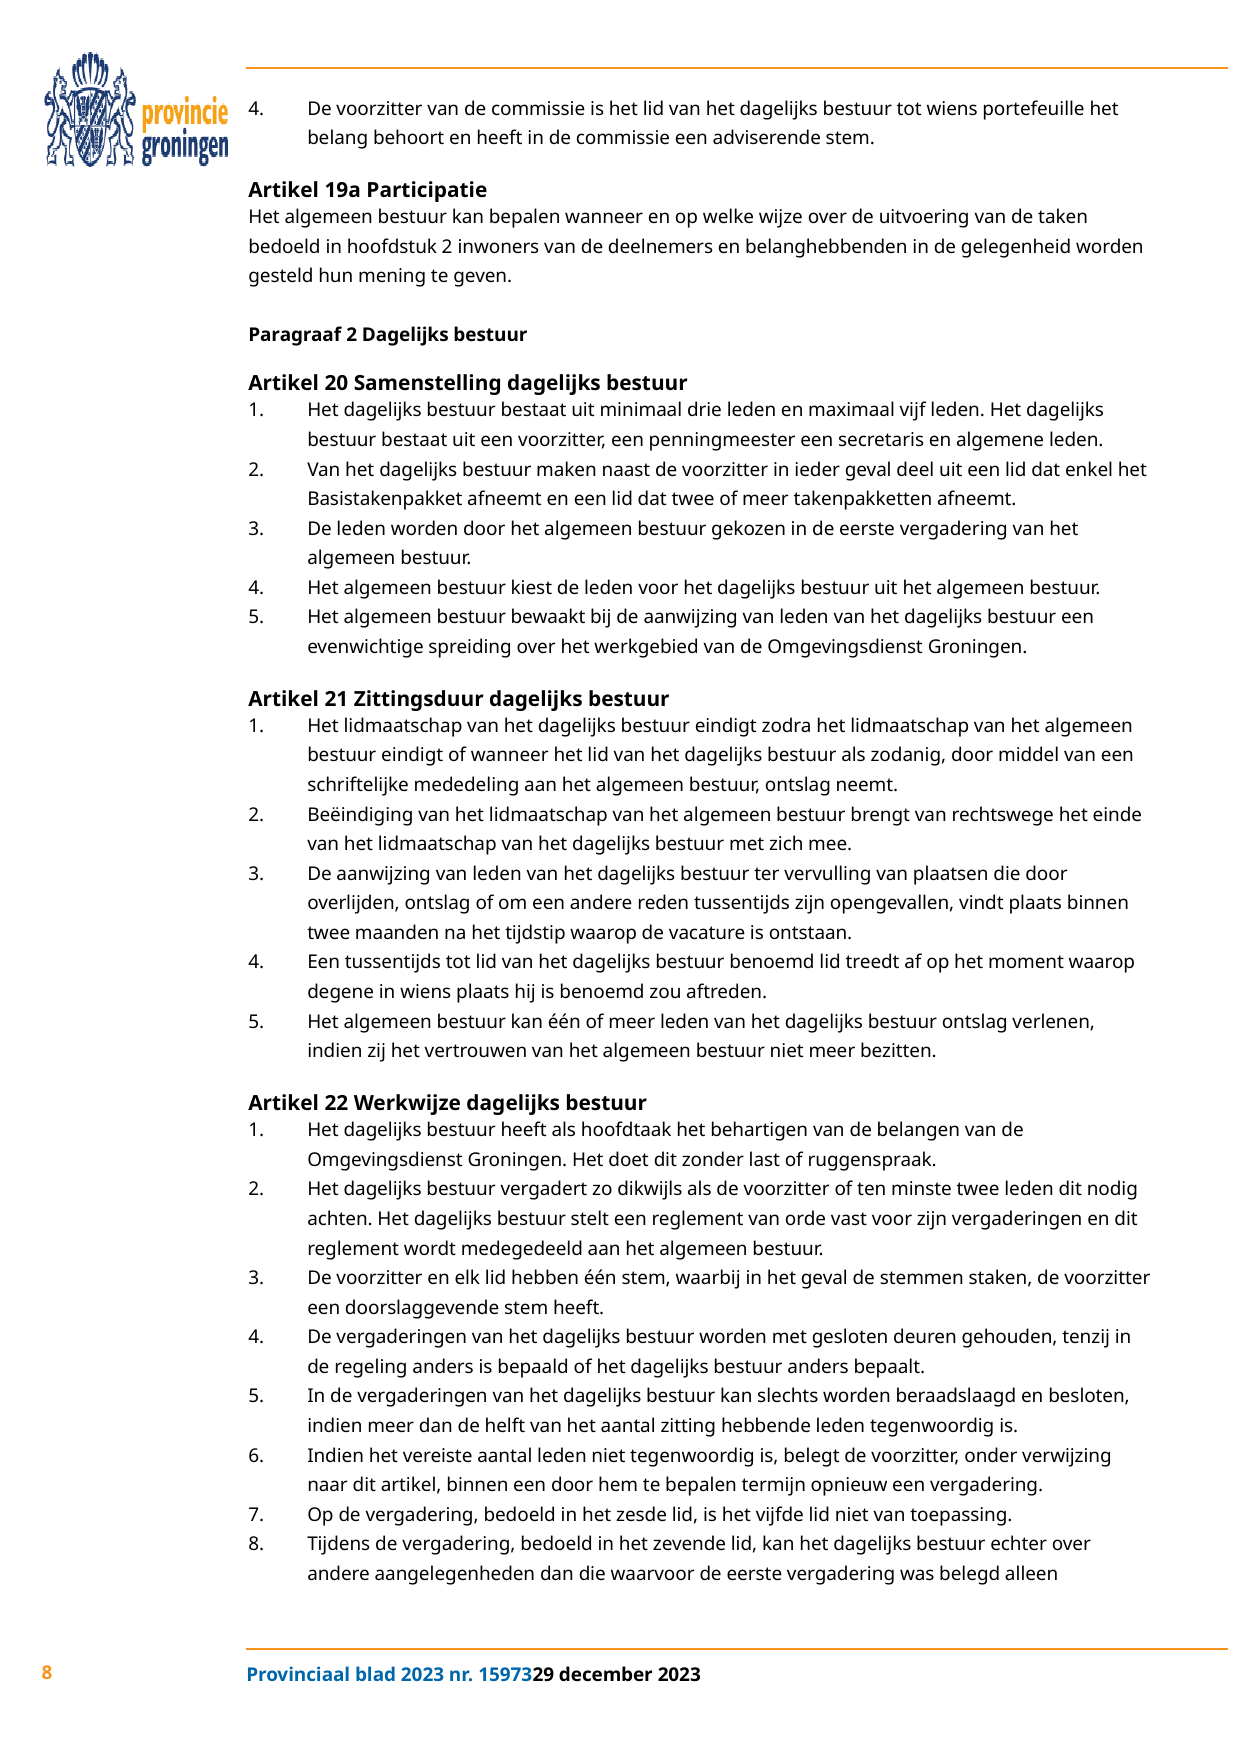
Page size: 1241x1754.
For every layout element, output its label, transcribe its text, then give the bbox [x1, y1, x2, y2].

text Artikel 20 Samenstelling dagelijks bestuur [248, 368, 1152, 397]
list Indien het vereiste aantal leden niet tegenwoordig is, belegt de voorzitter, onder verwijzing naar dit artikel, binnen een door hem te bepalen termijn opnieuw een vergadering. [248, 1442, 1152, 1497]
list Het dagelijks bestuur bestaat uit minimaal drie leden en maximaal vijf leden. Het dagelijks bestuur bestaat uit een voorzitter, een penningmeester een secretaris en algemene leden. [248, 397, 1152, 452]
list Het lidmaatschap van het dagelijks bestuur eindigt zodra het lidmaatschap van het algemeen bestuur eindigt of wanneer het lid van het dagelijks bestuur als zodanig, door middel van een schriftelijke mededeling aan het algemeen bestuur, ontslag neemt. [248, 712, 1152, 797]
text Paragraaf 2 Dagelijks bestuur [248, 322, 1152, 347]
list Het algemeen bestuur bewaakt bij de aanwijzing van leden van het dagelijks bestuur een evenwichtige spreiding over het werkgebied van de Omgevingsdienst Groningen. [248, 604, 1152, 659]
list Beëindiging van het lidmaatschap van het algemeen bestuur brengt van rechtswege het einde van het lidmaatschap van het dagelijks bestuur met zich mee. [248, 801, 1152, 856]
list De leden worden door het algemeen bestuur gekozen in de eerste vergadering van het algemeen bestuur. [248, 515, 1152, 570]
list Op de vergadering, bedoeld in het zesde lid, is het vijfde lid niet van toepassing. [248, 1501, 1152, 1527]
list Het dagelijks bestuur heeft als hoofdtaak het behartigen van de belangen van de Omgevingsdienst Groningen. Het doet dit zonder last of ruggenspraak. [248, 1116, 1152, 1172]
text Artikel 19a Participatie [248, 175, 1152, 203]
picture [41, 47, 231, 172]
text Artikel 21 Zittingsduur dagelijks bestuur [248, 684, 1152, 712]
list De aanwijzing van leden van het dagelijks bestuur ter vervulling van plaatsen die door overlijden, ontslag of om een andere reden tussentijds zijn opengevallen, vindt plaats binnen twee maanden na het tijdstip waarop de vacature is ontstaan. [248, 860, 1152, 945]
text Artikel 22 Werkwijze dagelijks bestuur [248, 1088, 1152, 1116]
list De voorzitter en elk lid hebben één stem, waarbij in het geval de stemmen staken, de voorzitter een doorslaggevende stem heeft. [248, 1264, 1152, 1319]
list De voorzitter van de commissie is het lid van het dagelijks bestuur tot wiens portefeuille het belang behoort en heeft in de commissie een adviserende stem. [248, 95, 1152, 150]
list Het algemeen bestuur kan één of meer leden van het dagelijks bestuur ontslag verlenen, indien zij het vertrouwen van het algemeen bestuur niet meer bezitten. [248, 1008, 1152, 1063]
list Een tussentijds tot lid van het dagelijks bestuur benoemd lid treedt af op het moment waarop degene in wiens plaats hij is benoemd zou aftreden. [248, 949, 1152, 1004]
list Tijdens de vergadering, bedoeld in het zevende lid, kan het dagelijks bestuur echter over andere aangelegenheden dan die waarvoor de eerste vergadering was belegd alleen [248, 1531, 1152, 1586]
list Het dagelijks bestuur vergadert zo dikwijls als de voorzitter of ten minste twee leden dit nodig achten. Het dagelijks bestuur stelt een reglement van orde vast voor zijn vergaderingen en dit reglement wordt medegedeeld aan het algemeen bestuur. [248, 1176, 1152, 1260]
text Het algemeen bestuur kan bepalen wanneer en op welke wijze over de uitvoering van de taken bedoeld in hoofdstuk 2 inwoners van de deelnemers en belanghebbenden in de gelegenheid worden gesteld hun mening te geven. [248, 203, 1152, 288]
list In de vergaderingen van het dagelijks bestuur kan slechts worden beraadslaagd en besloten, indien meer dan de helft van het aantal zitting hebbende leden tegenwoordig is. [248, 1383, 1152, 1438]
list De vergaderingen van het dagelijks bestuur worden met gesloten deuren gehouden, tenzij in de regeling anders is bepaald of het dagelijks bestuur anders bepaalt. [248, 1323, 1152, 1379]
list Van het dagelijks bestuur maken naast de voorzitter in ieder geval deel uit een lid dat enkel het Basistakenpakket afneemt en een lid dat twee of meer takenpakketten afneemt. [248, 456, 1152, 511]
list Het algemeen bestuur kiest de leden voor het dagelijks bestuur uit het algemeen bestuur. [248, 574, 1152, 600]
